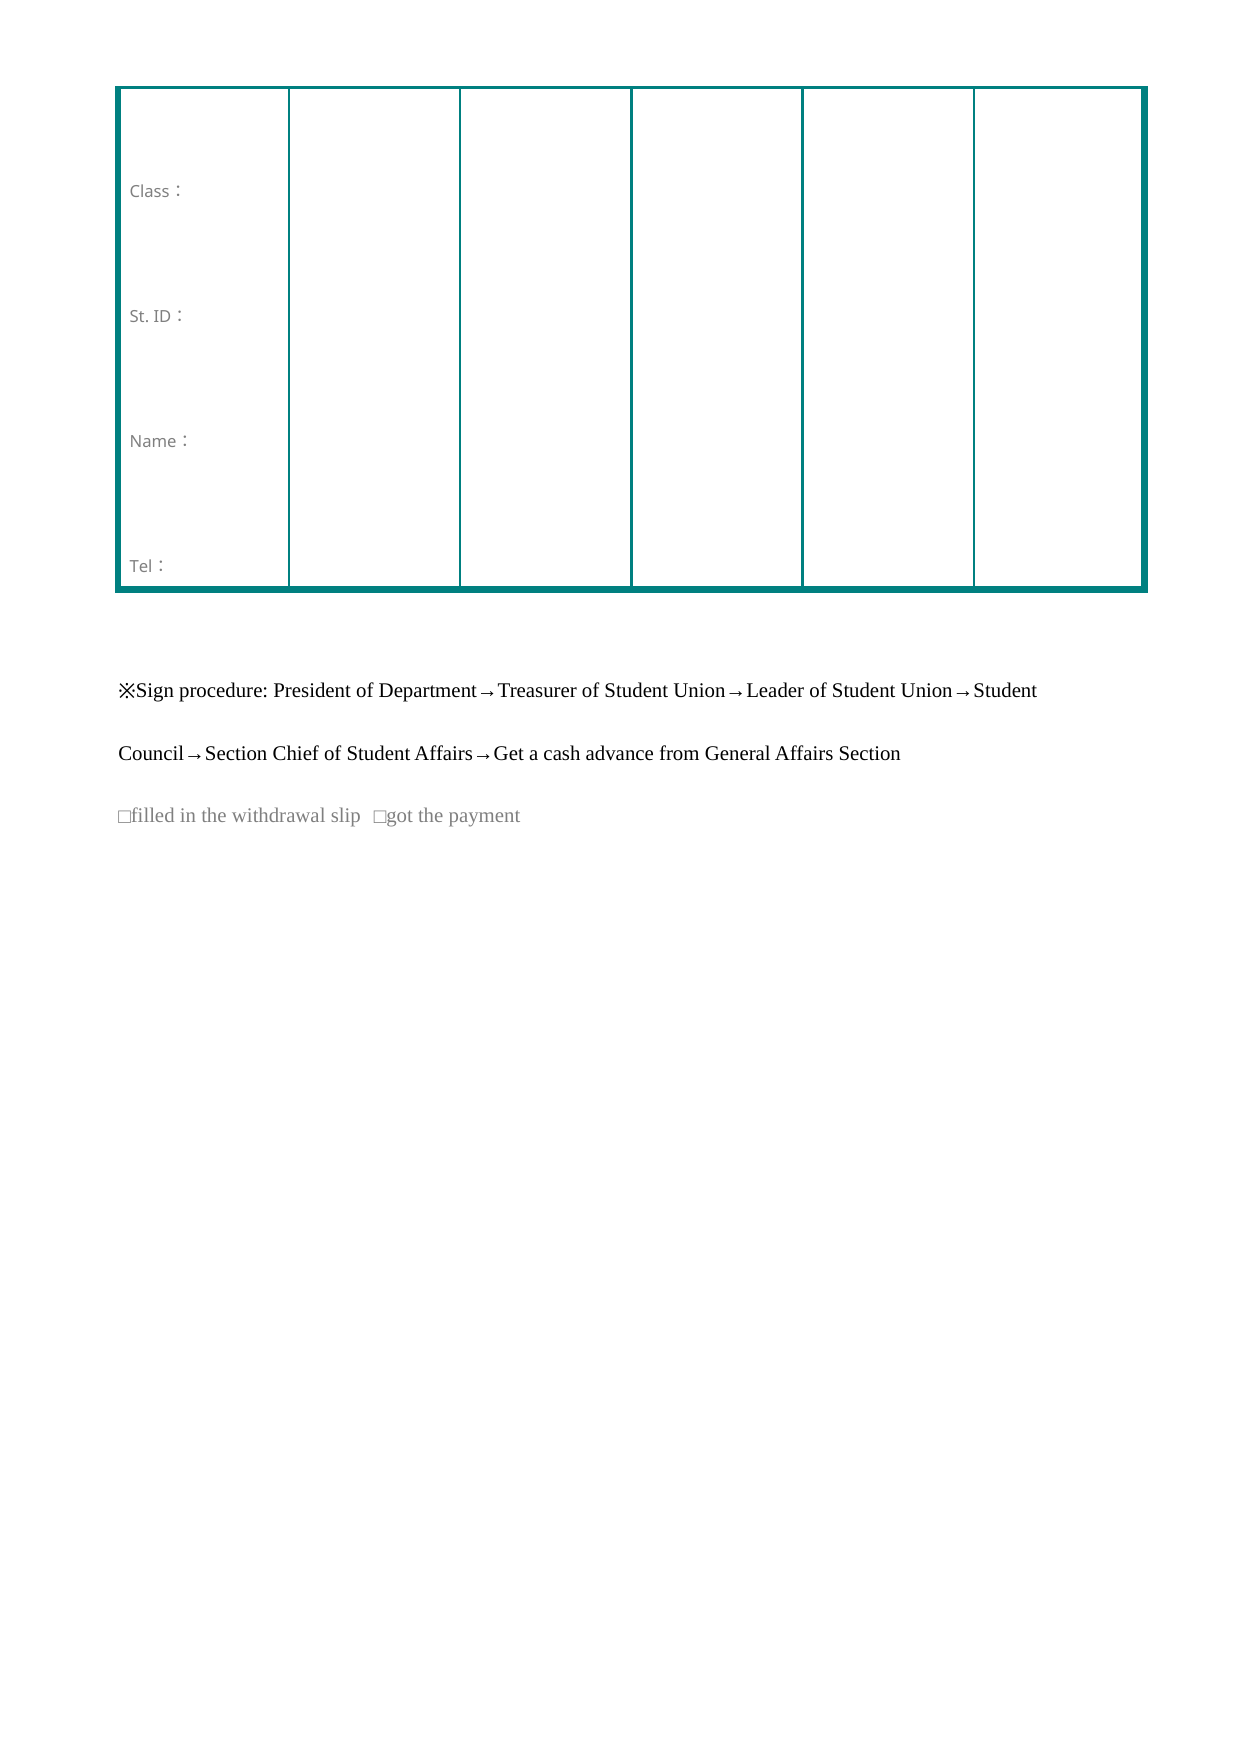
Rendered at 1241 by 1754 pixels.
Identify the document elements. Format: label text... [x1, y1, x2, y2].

table_cell [975, 89, 1141, 586]
text □filled in the withdrawal slip □got the payment [118, 774, 1072, 836]
table_cell [633, 89, 801, 586]
table_cell [290, 89, 459, 586]
table_cell [461, 89, 630, 586]
table_cell Class： St. ID： Name： Tel： [121, 89, 288, 586]
text ※Sign procedure: President of Department→Treasurer of Student Union→Leader of Student Union→Student Council→Section Chief of Student Affairs→Get a cash advance from General Affairs Section [118, 649, 1122, 774]
table_cell [804, 89, 973, 586]
